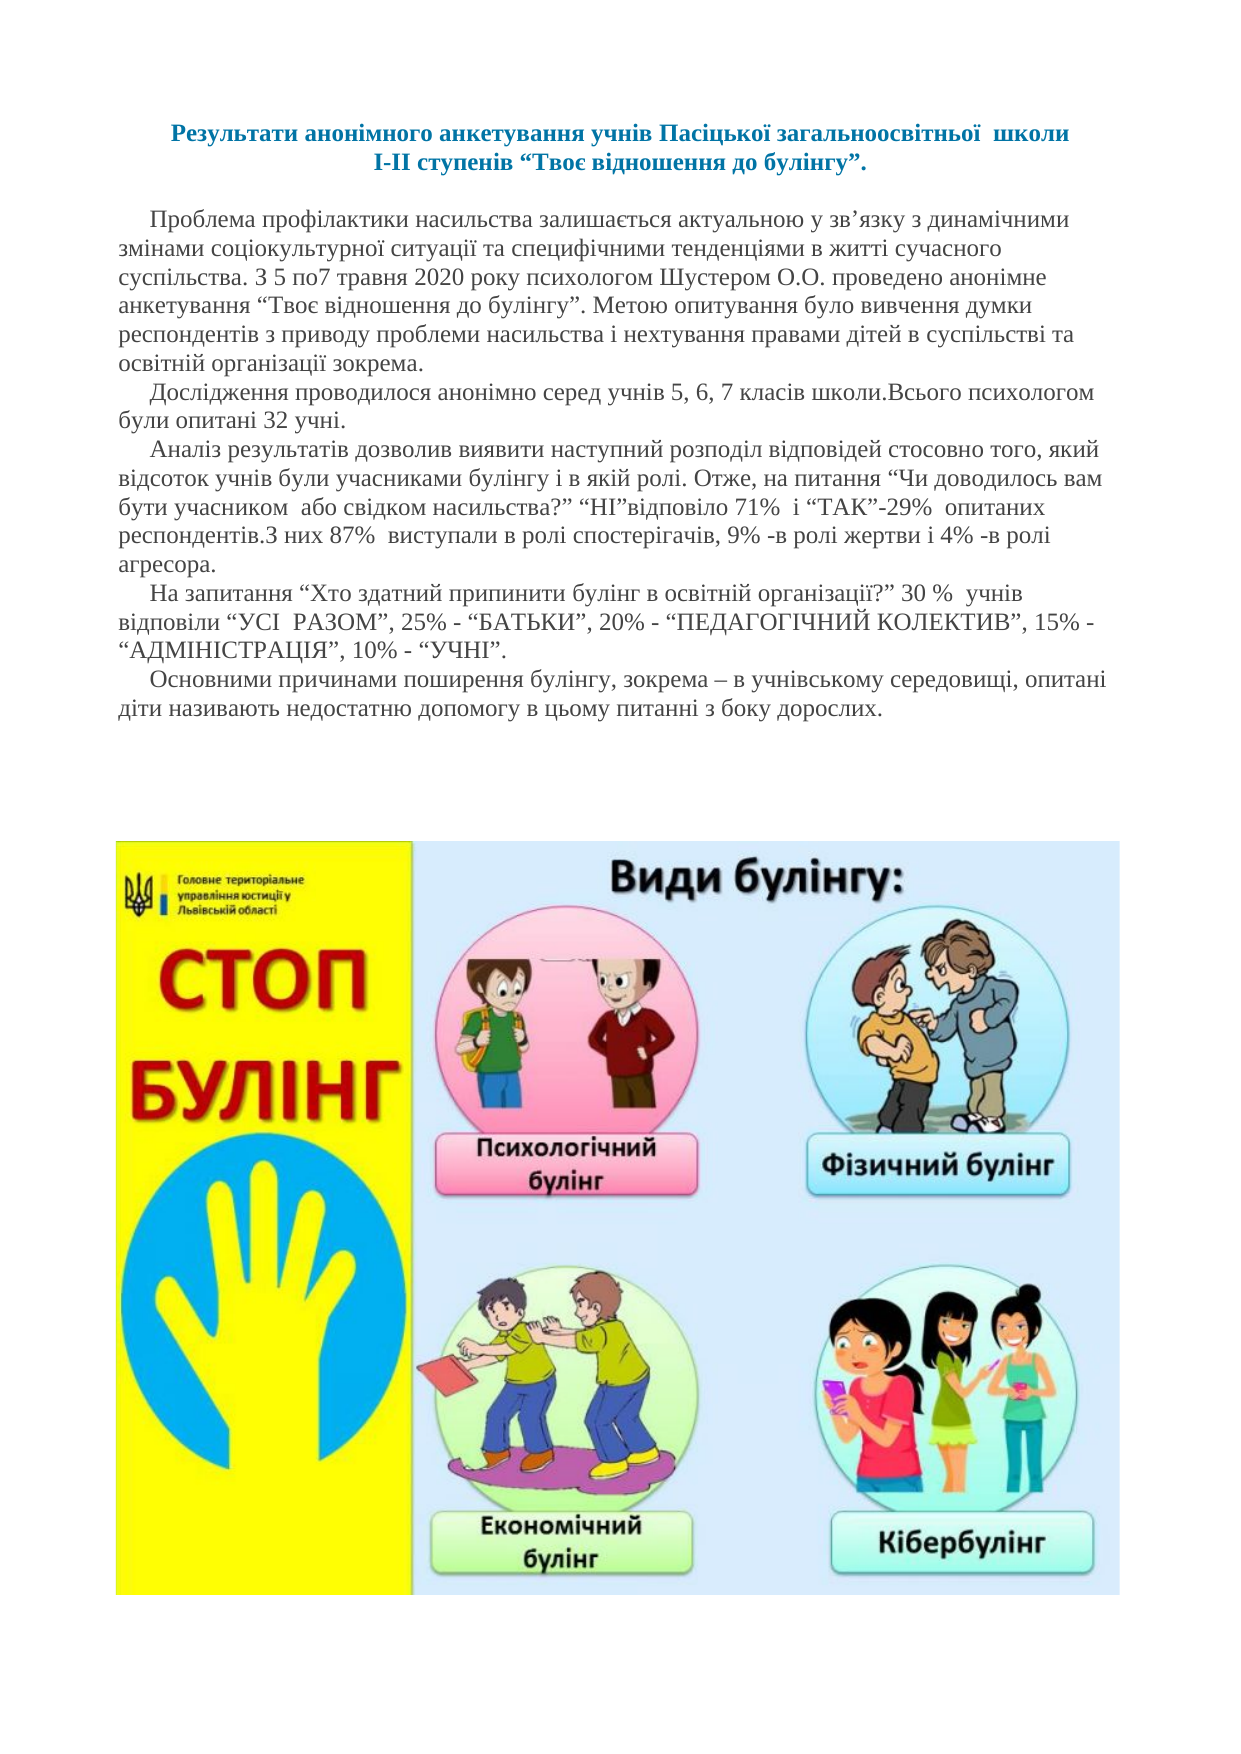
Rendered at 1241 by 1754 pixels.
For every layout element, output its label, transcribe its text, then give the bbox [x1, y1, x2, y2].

text На запитання “Хто здатний припинити булінг в освітній організації?” 30 % учнів відповіли “УСІ РАЗОМ”, 25% - “БАТЬКИ”, 20% - “ПЕДАГОГІЧНИЙ КОЛЕКТИВ”, 15% - “АДМІНІСТРАЦІЯ”, 10% - “УЧНІ”. [118, 578, 1122, 664]
text Дослідження проводилося анонімно серед учнів 5, 6, 7 класів школи.Всього психологом були опитані 32 учні. [118, 377, 1122, 434]
text Основними причинами поширення булінгу, зокрема – в учнівському середовищі, опитані діти називають недостатню допомогу в цьому питанні з боку дорослих. [118, 664, 1122, 722]
picture [115, 841, 1120, 1595]
text Аналіз результатів дозволив виявити наступний розподіл відповідей стосовно того, який відсоток учнів були учасниками булінгу і в якій ролі. Отже, на питання “Чи доводилось вам бути учасником або свідком насильства?” “НІ”відповіло 71% і “ТАК”-29% опитаних респондентів.З них 87% виступали в ролі спостерігачів, 9% -в ролі жертви і 4% -в ролі агресора. [118, 434, 1122, 578]
text Проблема профілактики насильства залишається актуальною у зв’язку з динамічними змінами соціокультурної ситуації та специфічними тенденціями в житті сучасного суспільства. З 5 по7 травня 2020 року психологом Шустером О.О. проведено анонімне анкетування “Твоє відношення до булінгу”. Метою опитування було вивчення думки респондентів з приводу проблеми насильства і нехтування правами дітей в суспільстві та освітній організації зокрема. [118, 204, 1122, 377]
text Результати анонімного анкетування учнів Пасіцької загальноосвітньої школи І-ІІ ступенів “Твоє відношення до булінгу”. [118, 118, 1122, 176]
